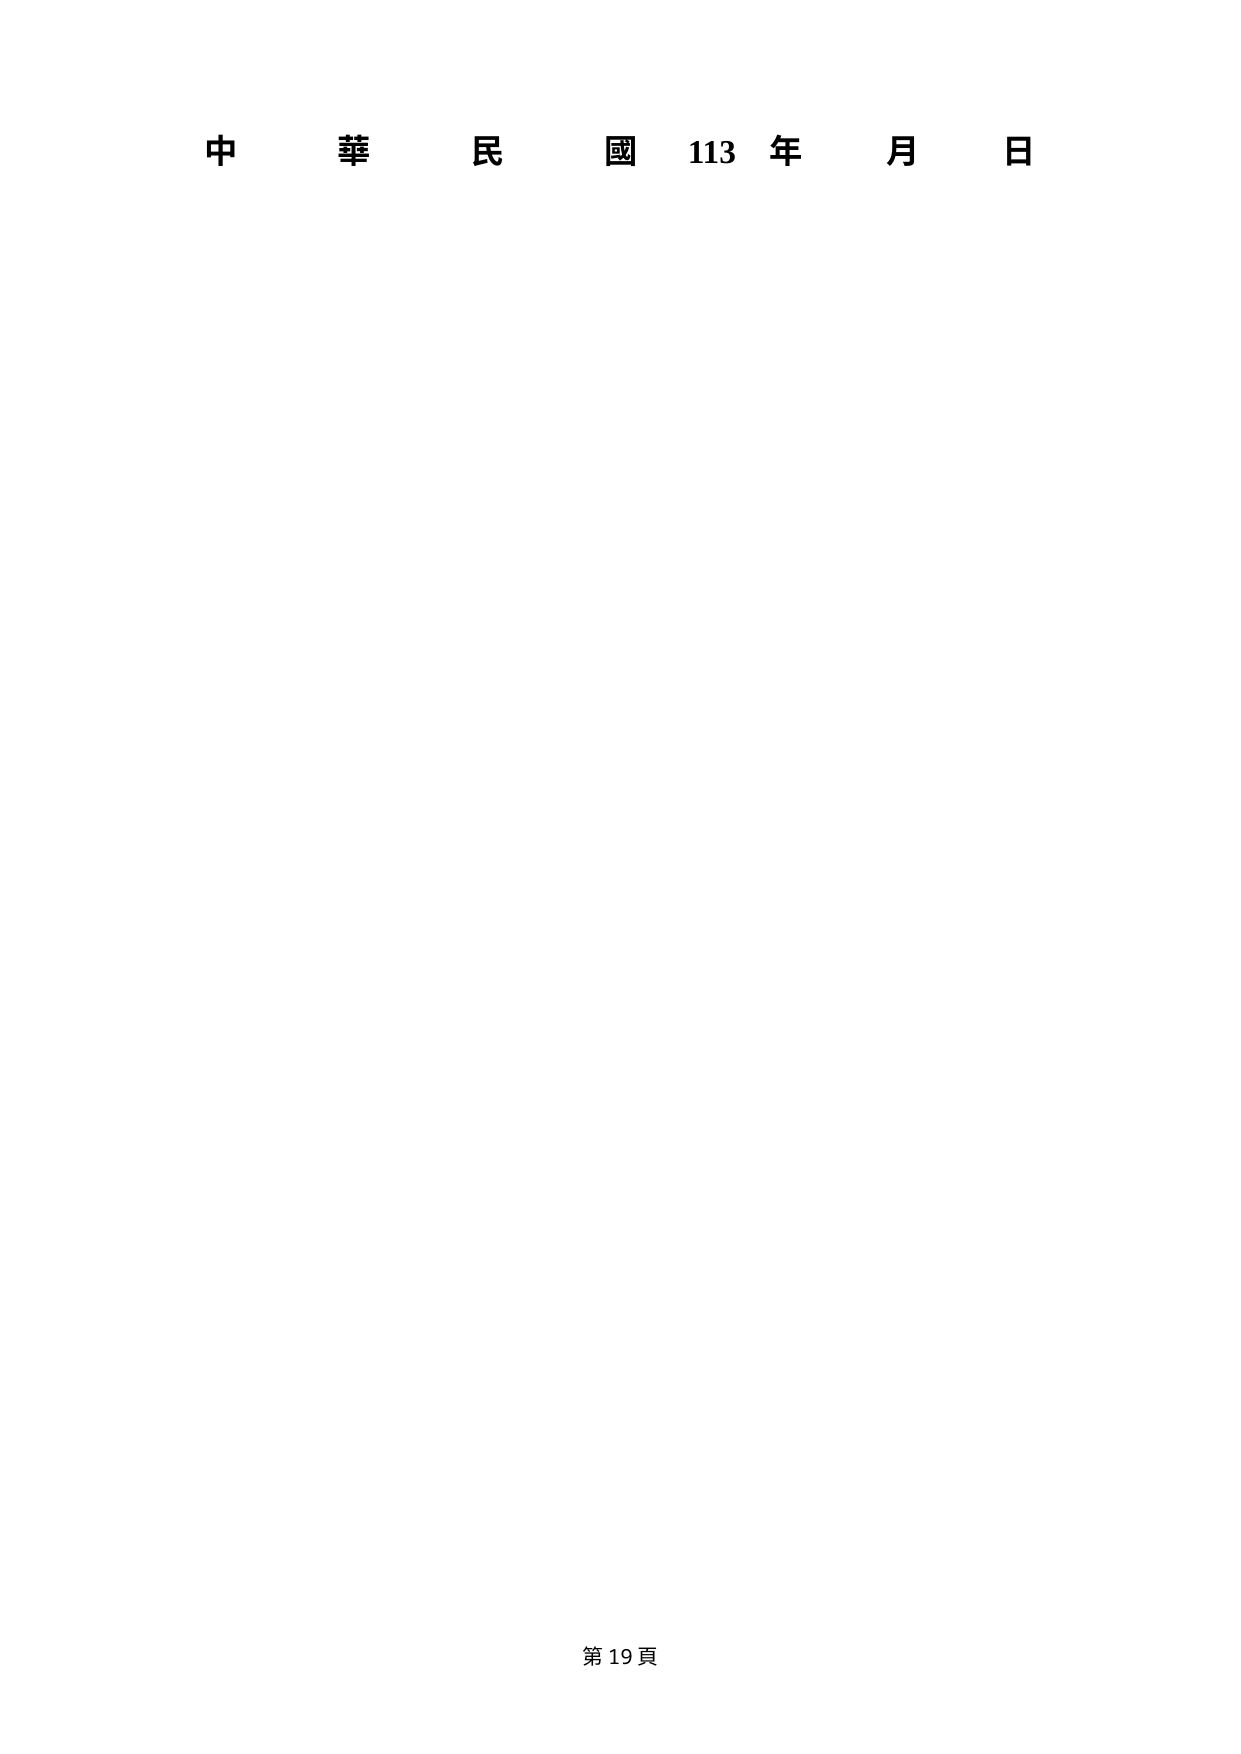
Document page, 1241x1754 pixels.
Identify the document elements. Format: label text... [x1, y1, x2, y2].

text 中 華 民 國 113 年 月 日 [118, 108, 1122, 170]
